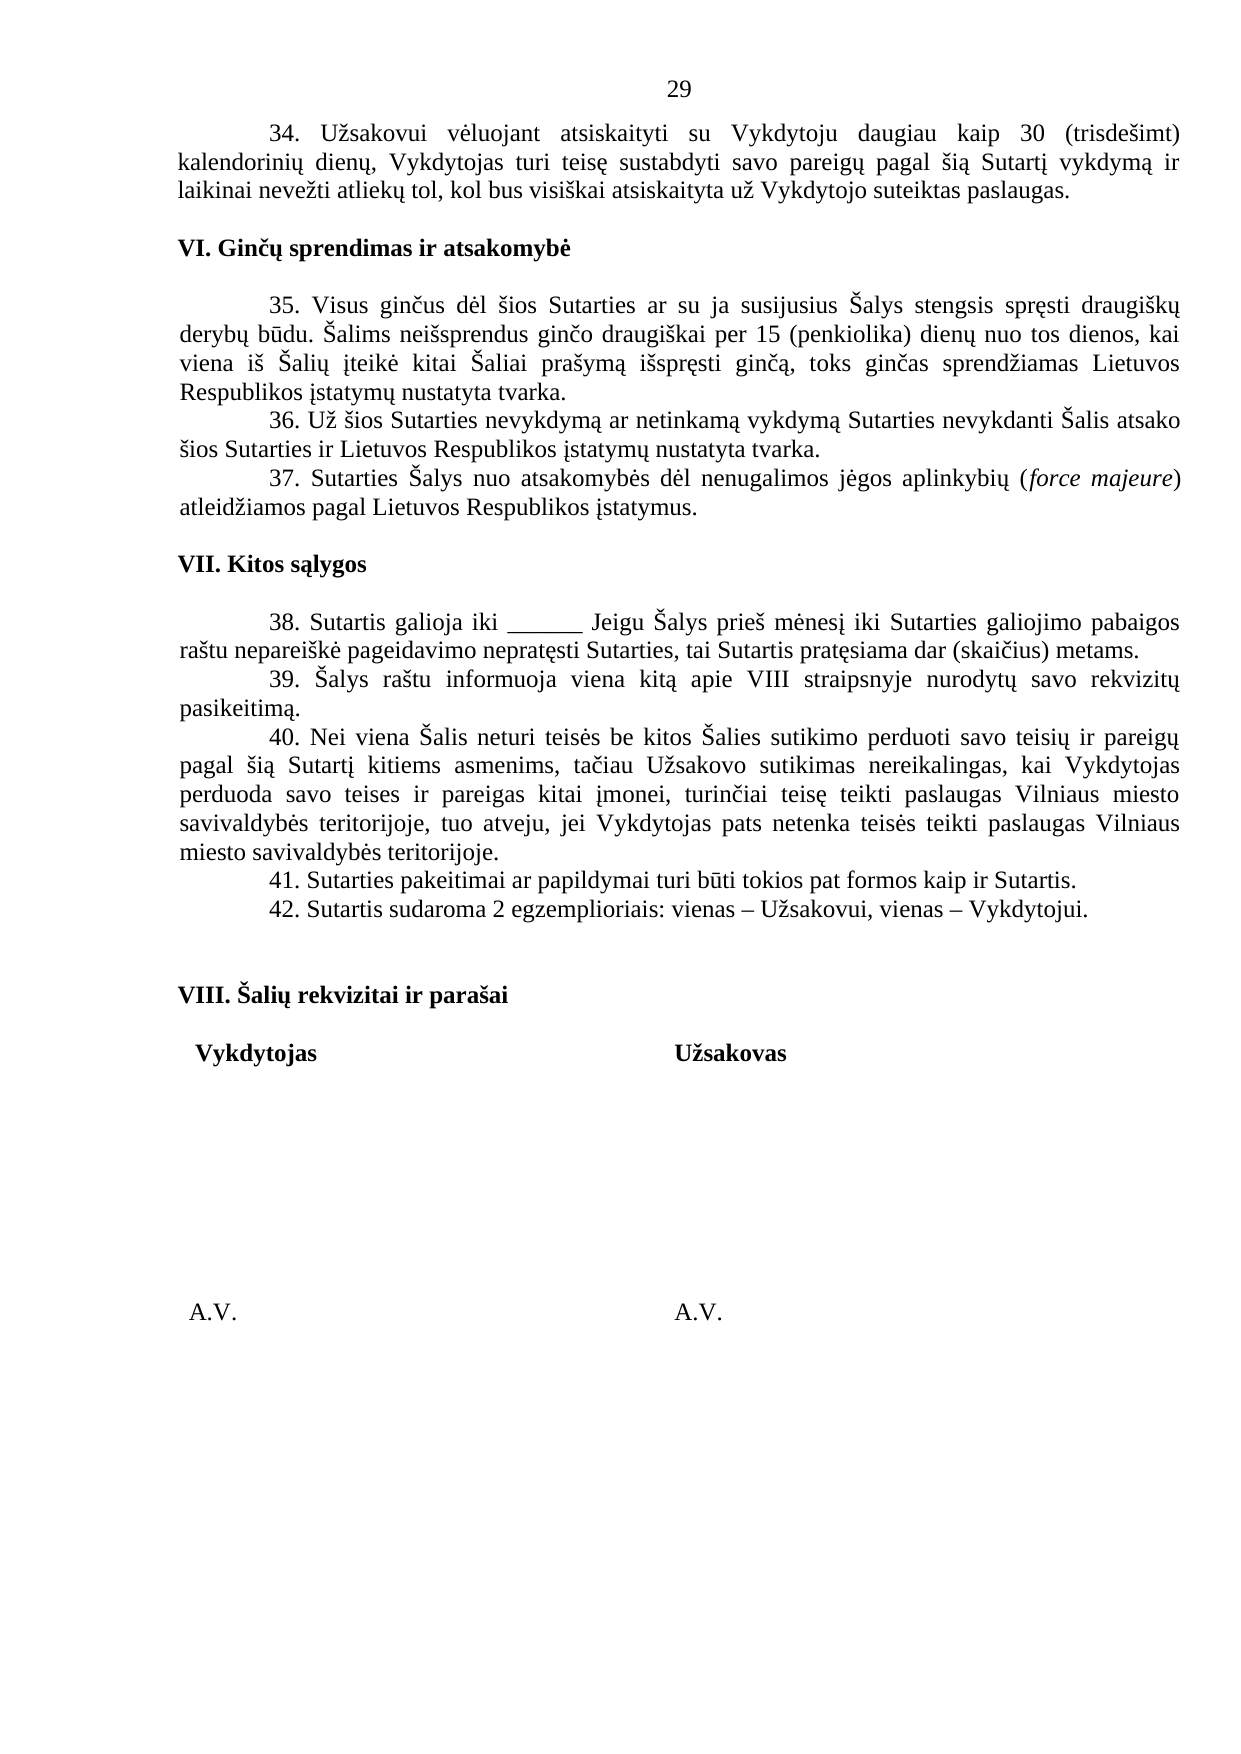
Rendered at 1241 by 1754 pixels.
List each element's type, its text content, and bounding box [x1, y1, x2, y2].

text 41. Sutarties pakeitimai ar papildymai turi būti tokios pat formos kaip ir Sutartis. [179, 866, 1181, 894]
table_cell A.V. [663, 1067, 1181, 1326]
text 37. Sutarties Šalys nuo atsakomybės dėl nenugalimos jėgos aplinkybių (force majeure) atleidžiamos pagal Lietuvos Respublikos įstatymus. [179, 463, 1181, 521]
table_cell A.V. [177, 1067, 663, 1326]
text 42. Sutartis sudaroma 2 egzemplioriais: vienas – Užsakovui, vienas – Vykdytojui. [179, 894, 1181, 923]
text VI. Ginčų sprendimas ir atsakomybė [177, 233, 1181, 262]
text 36. Už šios Sutarties nevykdymą ar netinkamą vykdymą Sutarties nevykdanti Šalis atsako šios Sutarties ir Lietuvos Respublikos įstatymų nustatyta tvarka. [179, 406, 1181, 463]
text VIII. Šalių rekvizitai ir parašai [177, 981, 1181, 1009]
text 40. Nei viena Šalis neturi teisės be kitos Šalies sutikimo perduoti savo teisių ir pareigų pagal šią Sutartį kitiems asmenims, tačiau Užsakovo sutikimas nereikalingas, kai Vykdytojas perduoda savo teises ir pareigas kitai įmonei, turinčiai teisę teikti paslaugas Vilniaus miesto savivaldybės teritorijoje, tuo atveju, jei Vykdytojas pats netenka teisės teikti paslaugas Vilniaus miesto savivaldybės teritorijoje. [179, 722, 1181, 866]
text 35. Visus ginčus dėl šios Sutarties ar su ja susijusius Šalys stengsis spręsti draugiškų derybų būdu. Šalims neišsprendus ginčo draugiškai per 15 (penkiolika) dienų nuo tos dienos, kai viena iš Šalių įteikė kitai Šaliai prašymą išspręsti ginčą, toks ginčas sprendžiamas Lietuvos Respublikos įstatymų nustatyta tvarka. [179, 291, 1181, 406]
text VII. Kitos sąlygos [177, 549, 1181, 578]
text 34. Užsakovui vėluojant atsiskaityti su Vykdytoju daugiau kaip 30 (trisdešimt) kalendorinių dienų, Vykdytojas turi teisę sustabdyti savo pareigų pagal šią Sutartį vykdymą ir laikinai nevežti atliekų tol, kol bus visiškai atsiskaityta už Vykdytojo suteiktas paslaugas. [177, 118, 1181, 204]
text 39. Šalys raštu informuoja viena kitą apie VIII straipsnyje nurodytų savo rekvizitų pasikeitimą. [179, 664, 1181, 722]
text 38. Sutartis galioja iki ______ Jeigu Šalys prieš mėnesį iki Sutarties galiojimo pabaigos raštu nepareiškė pageidavimo nepratęsti Sutarties, tai Sutartis pratęsiama dar (skaičius) metams. [179, 607, 1181, 664]
table_header Užsakovas [663, 1038, 1181, 1067]
table_header Vykdytojas [177, 1038, 663, 1067]
